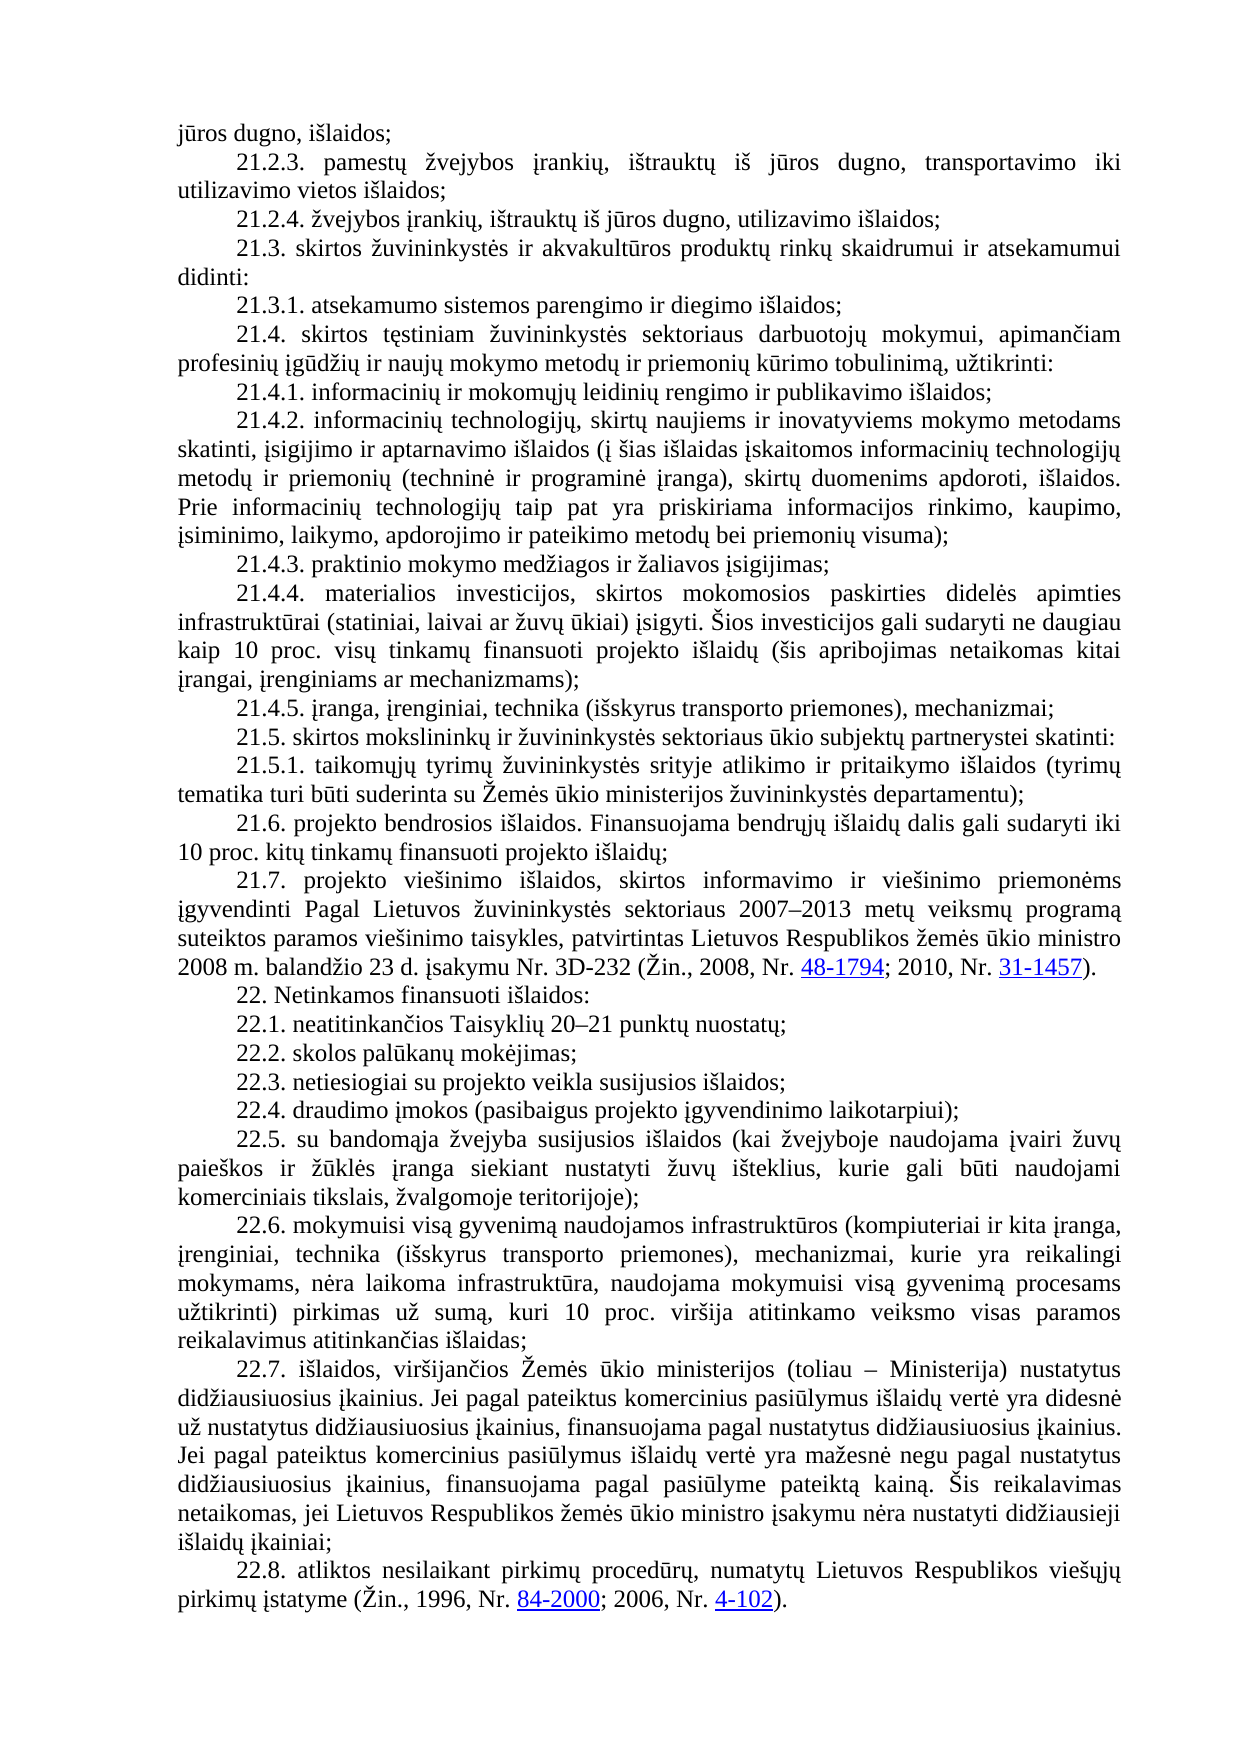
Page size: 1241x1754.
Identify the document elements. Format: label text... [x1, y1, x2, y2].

text 21.6. projekto bendrosios išlaidos. Finansuojama bendrųjų išlaidų dalis gali sudaryti iki 10 proc. kitų tinkamų finansuoti projekto išlaidų; [177, 808, 1122, 866]
text 21.2.3. pamestų žvejybos įrankių, ištrauktų iš jūros dugno, transportavimo iki utilizavimo vietos išlaidos; [177, 147, 1122, 204]
text 21.4.2. informacinių technologijų, skirtų naujiems ir inovatyviems mokymo metodams skatinti, įsigijimo ir aptarnavimo išlaidos (į šias išlaidas įskaitomos informacinių technologijų metodų ir priemonių (techninė ir programinė įranga), skirtų duomenims apdoroti, išlaidos. Prie informacinių technologijų taip pat yra priskiriama informacijos rinkimo, kaupimo, įsiminimo, laikymo, apdorojimo ir pateikimo metodų bei priemonių visuma); [177, 406, 1122, 549]
text 21.7. projekto viešinimo išlaidos, skirtos informavimo ir viešinimo priemonėms įgyvendinti Pagal Lietuvos žuvininkystės sektoriaus 2007–2013 metų veiksmų programą suteiktos paramos viešinimo taisykles, patvirtintas Lietuvos Respublikos žemės ūkio ministro 2008 m. balandžio 23 d. įsakymu Nr. 3D-232 (Žin., 2008, Nr. 48-1794; 2010, Nr. 31-1457). [177, 866, 1122, 981]
text 21.4.5. įranga, įrenginiai, technika (išskyrus transporto priemones), mechanizmai; [177, 693, 1122, 722]
text 21.3. skirtos žuvininkystės ir akvakultūros produktų rinkų skaidrumui ir atsekamumui didinti: [177, 233, 1122, 291]
text 21.4. skirtos tęstiniam žuvininkystės sektoriaus darbuotojų mokymui, apimančiam profesinių įgūdžių ir naujų mokymo metodų ir priemonių kūrimo tobulinimą, užtikrinti: [177, 319, 1122, 377]
text 22.7. išlaidos, viršijančios Žemės ūkio ministerijos (toliau – Ministerija) nustatytus didžiausiuosius įkainius. Jei pagal pateiktus komercinius pasiūlymus išlaidų vertė yra didesnė už nustatytus didžiausiuosius įkainius, finansuojama pagal nustatytus didžiausiuosius įkainius. Jei pagal pateiktus komercinius pasiūlymus išlaidų vertė yra mažesnė negu pagal nustatytus didžiausiuosius įkainius, finansuojama pagal pasiūlyme pateiktą kainą. Šis reikalavimas netaikomas, jei Lietuvos Respublikos žemės ūkio ministro įsakymu nėra nustatyti didžiausieji išlaidų įkainiai; [177, 1354, 1122, 1556]
text 21.2.4. žvejybos įrankių, ištrauktų iš jūros dugno, utilizavimo išlaidos; [177, 204, 1122, 233]
text 21.4.4. materialios investicijos, skirtos mokomosios paskirties didelės apimties infrastruktūrai (statiniai, laivai ar žuvų ūkiai) įsigyti. Šios investicijos gali sudaryti ne daugiau kaip 10 proc. visų tinkamų finansuoti projekto išlaidų (šis apribojimas netaikomas kitai įrangai, įrenginiams ar mechanizmams); [177, 578, 1122, 693]
text 21.5.1. taikomųjų tyrimų žuvininkystės srityje atlikimo ir pritaikymo išlaidos (tyrimų tematika turi būti suderinta su Žemės ūkio ministerijos žuvininkystės departamentu); [177, 751, 1122, 808]
text 22.3. netiesiogiai su projekto veikla susijusios išlaidos; [177, 1067, 1122, 1096]
text 22.6. mokymuisi visą gyvenimą naudojamos infrastruktūros (kompiuteriai ir kita įranga, įrenginiai, technika (išskyrus transporto priemones), mechanizmai, kurie yra reikalingi mokymams, nėra laikoma infrastruktūra, naudojama mokymuisi visą gyvenimą procesams užtikrinti) pirkimas už sumą, kuri 10 proc. viršija atitinkamo veiksmo visas paramos reikalavimus atitinkančias išlaidas; [177, 1211, 1122, 1354]
text 21.5. skirtos mokslininkų ir žuvininkystės sektoriaus ūkio subjektų partnerystei skatinti: [177, 722, 1122, 751]
text jūros dugno, išlaidos; [177, 118, 1122, 147]
text 22.5. su bandomąja žvejyba susijusios išlaidos (kai žvejyboje naudojama įvairi žuvų paieškos ir žūklės įranga siekiant nustatyti žuvų išteklius, kurie gali būti naudojami komerciniais tikslais, žvalgomoje teritorijoje); [177, 1124, 1122, 1211]
text 22.2. skolos palūkanų mokėjimas; [177, 1038, 1122, 1067]
text 21.3.1. atsekamumo sistemos parengimo ir diegimo išlaidos; [177, 291, 1122, 319]
text 22.1. neatitinkančios Taisyklių 20–21 punktų nuostatų; [177, 1009, 1122, 1038]
text 22.4. draudimo įmokos (pasibaigus projekto įgyvendinimo laikotarpiui); [177, 1096, 1122, 1124]
text 22.8. atliktos nesilaikant pirkimų procedūrų, numatytų Lietuvos Respublikos viešųjų pirkimų įstatyme (Žin., 1996, Nr. 84-2000; 2006, Nr. 4-102). [177, 1556, 1122, 1613]
text 21.4.3. praktinio mokymo medžiagos ir žaliavos įsigijimas; [177, 549, 1122, 578]
text 22. Netinkamos finansuoti išlaidos: [177, 981, 1122, 1009]
text 21.4.1. informacinių ir mokomųjų leidinių rengimo ir publikavimo išlaidos; [177, 377, 1122, 406]
